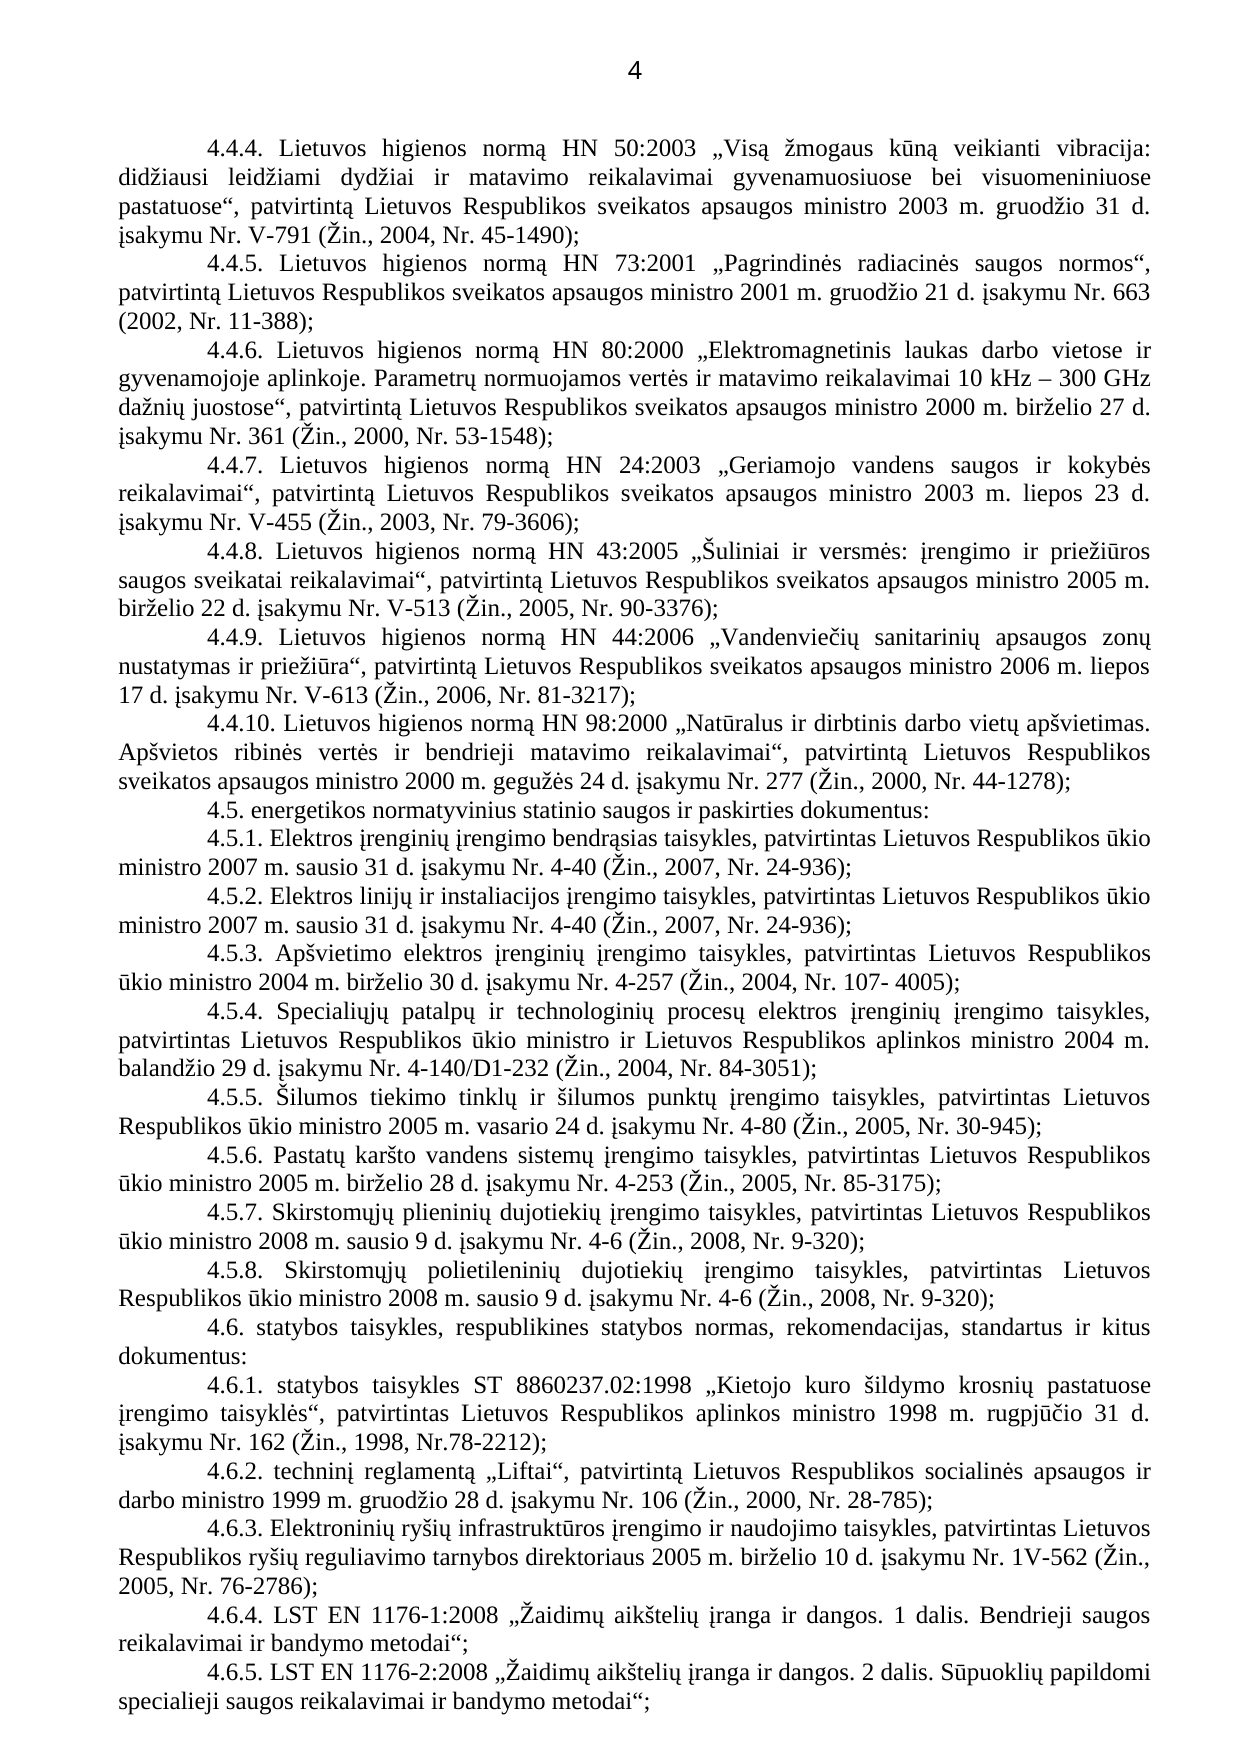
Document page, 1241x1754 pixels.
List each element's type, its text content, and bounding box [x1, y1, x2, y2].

text 4.5.8. Skirstomųjų polietileninių dujotiekių įrengimo taisykles, patvirtintas Lietuvos Respublikos ūkio ministro 2008 m. sausio 9 d. įsakymu Nr. 4-6 (Žin., 2008, Nr. 9-320); [118, 1255, 1152, 1312]
text 4.6.3. Elektroninių ryšių infrastruktūros įrengimo ir naudojimo taisykles, patvirtintas Lietuvos Respublikos ryšių reguliavimo tarnybos direktoriaus 2005 m. birželio 10 d. įsakymu Nr. 1V-562 (Žin., 2005, Nr. 76-2786); [118, 1513, 1152, 1600]
text 4.5.6. Pastatų karšto vandens sistemų įrengimo taisykles, patvirtintas Lietuvos Respublikos ūkio ministro 2005 m. birželio 28 d. įsakymu Nr. 4-253 (Žin., 2005, Nr. 85-3175); [118, 1140, 1152, 1197]
text 4.6.2. techninį reglamentą „Liftai“, patvirtintą Lietuvos Respublikos socialinės apsaugos ir darbo ministro 1999 m. gruodžio 28 d. įsakymu Nr. 106 (Žin., 2000, Nr. 28-785); [118, 1456, 1152, 1513]
text 4.5.2. Elektros linijų ir instaliacijos įrengimo taisykles, patvirtintas Lietuvos Respublikos ūkio ministro 2007 m. sausio 31 d. įsakymu Nr. 4-40 (Žin., 2007, Nr. 24-936); [118, 881, 1152, 938]
text 4.4.4. Lietuvos higienos normą HN 50: „Visą žmogaus kūną veikianti vibracija: didžiausi leidžiami dydžiai ir matavimo reikalavimai gyvenamuosiuose bei visuomeniniuose pastatuose“, patvirtintą Lietuvos Respublikos sveikatos apsaugos ministro 2003 m. gruodžio 31 d. įsakymu Nr. V-791 (Žin., 2004, Nr. 45-1490); [118, 133, 1152, 248]
text 4.5.1. Elektros įrenginių įrengimo bendrąsias taisykles, patvirtintas Lietuvos Respublikos ūkio ministro 2007 m. sausio 31 d. įsakymu Nr. 4-40 (Žin., 2007, Nr. 24-936); [118, 823, 1152, 881]
text 4.4.5. Lietuvos higienos normą HN 73:2001 „Pagrindinės radiacinės saugos normos“, patvirtintą Lietuvos Respublikos sveikatos apsaugos ministro 2001 m. gruodžio 21 d. įsakymu Nr. 663 (2, Nr. 11-388); [118, 248, 1152, 335]
text 4.4.7. Lietuvos higienos normą HN 24:2003 „Geriamojo vandens saugos ir kokybės reikalavimai“, patvirtintą Lietuvos Respublikos sveikatos apsaugos ministro 2003 m. liepos 23 d. įsakymu Nr. V-455 (Žin., 2003, Nr. 79-3606); [118, 450, 1152, 536]
text 4.5.3. Apšvietimo elektros įrenginių įrengimo taisykles, patvirtintas Lietuvos Respublikos ūkio ministro 2004 m. birželio 30 d. įsakymu Nr. 4-257 (Žin., 2004, Nr. 107- 4005); [118, 938, 1152, 996]
text 4.6.4. LST EN 1176-1:2008 „Žaidimų aikštelių įranga ir dangos. 1 dalis. Bendrieji saugos reikalavimai ir bandymo metodai“; [118, 1600, 1152, 1657]
text 4.4.8. Lietuvos higienos normą HN 43:2005 „Šuliniai ir versmės: įrengimo ir priežiūros saugos sveikatai reikalavimai“, patvirtintą Lietuvos Respublikos sveikatos apsaugos ministro 2005 m. birželio 22 d. įsakymu Nr. V-513 (Žin., 2005, Nr. 90-3376); [118, 536, 1152, 622]
text 4.5.4. Specialiųjų patalpų ir technologinių procesų elektros įrenginių įrengimo taisykles, patvirtintas Lietuvos Respublikos ūkio ministro ir Lietuvos Respublikos aplinkos ministro 2004 m. balandžio 29 d. įsakymu Nr. 4-140/D1-232 (Žin., 2004, Nr. 84-3051); [118, 996, 1152, 1082]
text 4.4.6. Lietuvos higienos normą HN 80:2000 „Elektromagnetinis laukas darbo vietose ir gyvenamojoje aplinkoje. Parametrų normuojamos vertės ir matavimo reikalavimai 10 kHz – 300 GHz dažnių juostose“, patvirtintą Lietuvos Respublikos sveikatos apsaugos ministro 2000 m. birželio 27 d. įsakymu Nr. 361 (Žin., 2000, Nr. 53-1548); [118, 335, 1152, 450]
text 4.6. statybos taisykles, respublikines statybos normas, rekomendacijas, standartus ir kitus dokumentus: [118, 1312, 1152, 1370]
text 4.4.9. Lietuvos higienos normą HN 44:2006 „Vandenviečių sanitarinių apsaugos zonų nustatymas ir priežiūra“, patvirtintą Lietuvos Respublikos sveikatos apsaugos ministro 2006 m. liepos 17 d. įsakymu Nr. V-613 (Žin., 2006, Nr. 81-3217); [118, 622, 1152, 708]
text 4.6.1. statybos taisykles ST 8860237.02:1998 „Kietojo kuro šildymo krosnių pastatuose įrengimo taisyklės“, patvirtintas Lietuvos Respublikos aplinkos ministro 1998 m. rugpjūčio 31 d. įsakymu Nr. 162 (Žin., 1998, Nr.78-2212); [118, 1370, 1152, 1456]
text 4.5. energetikos normatyvinius statinio saugos ir paskirties dokumentus: [118, 795, 1152, 823]
text 4.5.5. Šilumos tiekimo tinklų ir šilumos punktų įrengimo taisykles, patvirtintas Lietuvos Respublikos ūkio ministro 2005 m. vasario 24 d. įsakymu Nr. 4-80 (Žin., 2005, Nr. 30-945); [118, 1082, 1152, 1140]
text 4.6.5. LST EN 1176-2:2008 „Žaidimų aikštelių įranga ir dangos. 2 dalis. Sūpuoklių papildomi specialieji saugos reikalavimai ir bandymo metodai“; [118, 1657, 1152, 1715]
text 4.5.7. Skirstomųjų plieninių dujotiekių įrengimo taisykles, patvirtintas Lietuvos Respublikos ūkio ministro 2008 m. sausio 9 d. įsakymu Nr. 4-6 (Žin., 2008, Nr. 9-320); [118, 1197, 1152, 1255]
text 4.4.10. Lietuvos higienos normą HN 98:2000 „Natūralus ir dirbtinis darbo vietų apšvietimas. Apšvietos ribinės vertės ir bendrieji matavimo reikalavimai“, patvirtintą Lietuvos Respublikos sveikatos apsaugos ministro 2000 m. gegužės 24 d. įsakymu Nr. 277 (Žin., 2000, Nr. 44-1278); [118, 708, 1152, 795]
